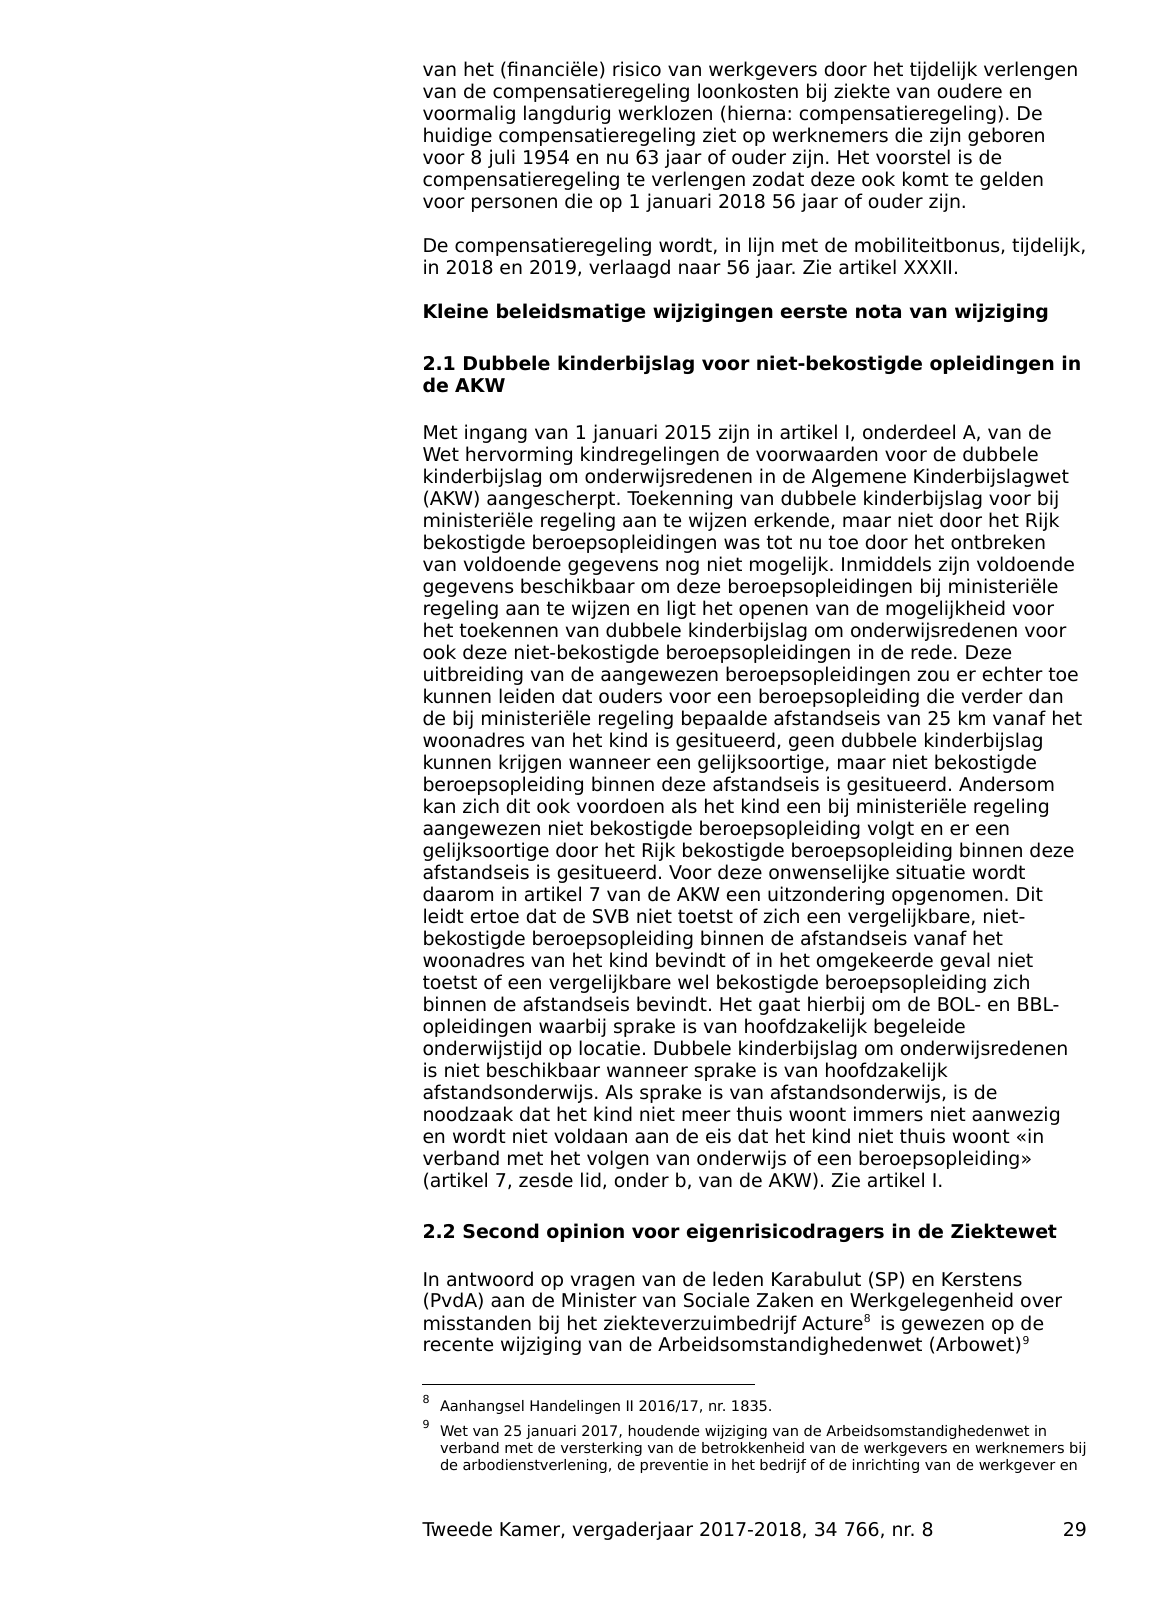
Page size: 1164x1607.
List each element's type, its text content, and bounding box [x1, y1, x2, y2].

subtitle 2.2 Second opinion voor eigenrisicodragers in de Ziektewet [422, 1221, 1087, 1243]
subtitle 2.1 Dubbele kinderbijslag voor niet-bekostigde opleidingen in de AKW [422, 353, 1087, 397]
text Wet van 25 januari 2017, houdende wijziging van de Arbeidsomstandighedenwet in verband met de versterking van de betrokkenheid van de werkgevers en werknemers bij de arbodienstverlening, de preventie in het bedrijf of de inrichting van de werkgever en [422, 1418, 1087, 1474]
text Met ingang van 1 januari 2015 zijn in artikel I, onderdeel A, van de Wet hervorming kindregelingen de voorwaarden voor de dubbele kinderbijslag om onderwijsredenen in de Algemene Kinderbijslagwet (AKW) aangescherpt. Toekenning van dubbele kinderbijslag voor bij ministeriële regeling aan te wijzen erkende, maar niet door het Rijk bekostigde beroepsopleidingen was tot nu toe door het ontbreken van voldoende gegevens nog niet mogelijk. Inmiddels zijn voldoende gegevens beschikbaar om deze beroepsopleidingen bij ministeriële regeling aan te wijzen en ligt het openen van de mogelijkheid voor het toekennen van dubbele kinderbijslag om onderwijsredenen voor ook deze niet-bekostigde beroepsopleidingen in de rede. Deze uitbreiding van de aangewezen beroepsopleidingen zou er echter toe kunnen leiden dat ouders voor een beroepsopleiding die verder dan de bij ministeriële regeling bepaalde afstandseis van 25 km vanaf het woonadres van het kind is gesitueerd, geen dubbele kinderbijslag kunnen krijgen wanneer een gelijksoortige, maar niet bekostigde beroepsopleiding binnen deze afstandseis is gesitueerd. Andersom kan zich dit ook voordoen als het kind een bij ministeriële regeling aangewezen niet bekostigde beroepsopleiding volgt en er een gelijksoortige door het Rijk bekostigde beroepsopleiding binnen deze afstandseis is gesitueerd. Voor deze onwenselijke situatie wordt daarom in artikel 7 van de AKW een uitzondering opgenomen. Dit leidt ertoe dat de SVB niet toetst of zich een vergelijkbare, niet-bekostigde beroepsopleiding binnen de afstandseis vanaf het woonadres van het kind bevindt of in het omgekeerde geval niet toetst of een vergelijkbare wel bekostigde beroepsopleiding zich binnen de afstandseis bevindt. Het gaat hierbij om de BOL- en BBL-opleidingen waarbij sprake is van hoofdzakelijk begeleide onderwijstijd op locatie. Dubbele kinderbijslag om onderwijsredenen is niet beschikbaar wanneer sprake is van hoofdzakelijk afstandsonderwijs. Als sprake is van afstandsonderwijs, is de noodzaak dat het kind niet meer thuis woont immers niet aanwezig en wordt niet voldaan aan de eis dat het kind niet thuis woont «in verband met het volgen van onderwijs of een beroepsopleiding» (artikel 7, zesde lid, onder b, van de AKW). Zie artikel I. [422, 422, 1087, 1191]
text Aanhangsel Handelingen II 2016/17, nr. 1835. [422, 1393, 1087, 1416]
text van het (financiële) risico van werkgevers door het tijdelijk verlengen van de compensatieregeling loonkosten bij ziekte van oudere en voormalig langdurig werklozen (hierna: compensatieregeling). De huidige compensatieregeling ziet op werknemers die zijn geboren voor 8 juli 1954 en nu 63 jaar of ouder zijn. Het voorstel is de compensatieregeling te verlengen zodat deze ook komt te gelden voor personen die op 1 januari 2018 56 jaar of ouder zijn. [422, 59, 1087, 213]
subtitle Kleine beleidsmatige wijzigingen eerste nota van wijziging [422, 301, 1087, 323]
text De compensatieregeling wordt, in lijn met de mobiliteitbonus, tijdelijk, in 2018 en 2019, verlaagd naar 56 jaar. Zie artikel XXXII. [422, 235, 1087, 279]
text In antwoord op vragen van de leden Karabulut (SP) en Kerstens (PvdA) aan de Minister van Sociale Zaken en Werkgelegenheid over misstanden bij het ziekteverzuimbedrijf Acture is gewezen op de recente wijziging van de Arbeidsomstandighedenwet (Arbowet) waarin het recht op een second opinion met ingang van 1 juli 2017 wordt ingevoerd voor werknemers. Op grond van dat recht moet de bedrijfsarts (tenzij zwaarwegende omstandigheden zich daartegen verzetten) een verzoek honoreren van de werknemer om zo spoedig mogelijk een andere bedrijfsarts te raadplegen over onder meer het advies van de bedrijfsarts met betrekking tot de verzuimbegeleiding. Aangegeven werd dat deze uitbreiding van de Arbowet, en met name het recht op een second opinion, ook moet gaan gelden voor (ex-)werknemers van de eigenrisicodragende werkgever, maar dat dit juridisch nog wel adequaat geborgd moest worden door middel van wijziging van de ZW. Met de voorgestelde wijziging van artikel 63c wordt daarin thans voorzien. Daarbij wordt opgemerkt dat artikel 63c er nu weliswaar al toe strekt de werkgeversverplichtingen met betrekking tot ziekteverzuimbegeleiding van werknemers ook van toepassing te laten zijn op de eigenrisicodragende werkgever ten aanzien van zijn (ex-)werknemers, maar dat de huidige formulering bij nader inzien voor verbetering en verduidelijking vatbaar is. Zie artikel XXXII, onderdeel Qb. [422, 1268, 1087, 1356]
